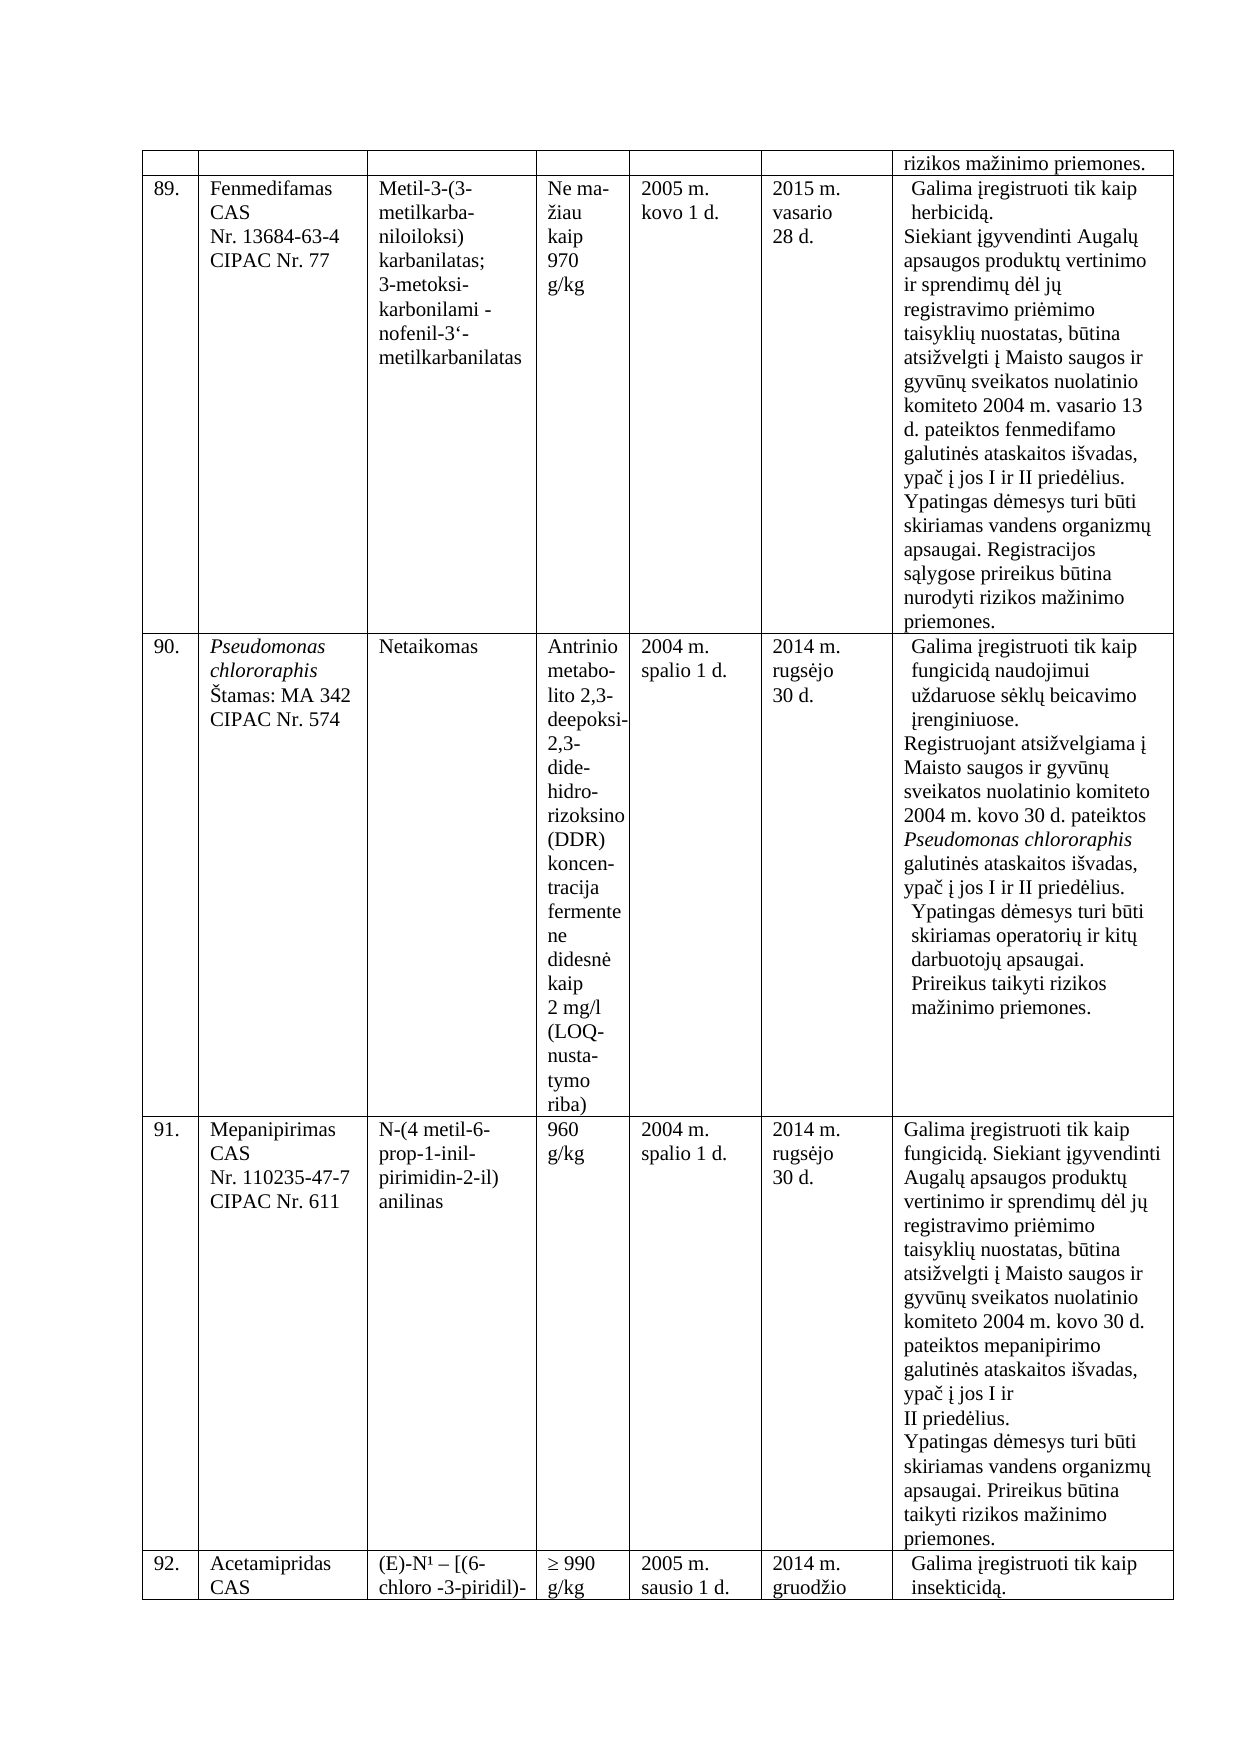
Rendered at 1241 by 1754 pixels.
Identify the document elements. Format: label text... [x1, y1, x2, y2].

table_cell [537, 151, 629, 175]
table_cell Galima įregistruoti tik kaip insekticidą. [893, 1551, 1173, 1599]
table_cell 92. [143, 1551, 198, 1599]
table_cell rizikos mažinimo priemones. [893, 151, 1173, 175]
table_cell Pseudomonas chlororaphis Štamas: MA 342 CIPAC Nr. 574 [199, 634, 367, 1116]
table_cell Mepanipirimas CAS Nr. 110235-47-7 CIPAC Nr. 611 [199, 1117, 367, 1550]
table_cell N-(4 metil-6-prop-1-inil-pirimidin-2-il) anilinas [368, 1117, 536, 1550]
table_cell [368, 151, 536, 175]
table_cell ≥ 990 g/kg [537, 1551, 629, 1599]
table_cell Galima įregistruoti tik kaip herbicidą. Siekiant įgyvendinti Augalų apsaugos produktų vertinimo ir sprendimų dėl jų registravimo priėmimo taisyklių nuostatas, būtina atsižvelgti į Maisto saugos ir gyvūnų sveikatos nuolatinio komiteto 2004 m. vasario 13 d. pateiktos fenmedifamo galutinės ataskaitos išvadas, ypač į jos I ir II priedėlius. Ypatingas dėmesys turi būti skiriamas vandens organizmų apsaugai. Registracijos sąlygose prireikus būtina nurodyti rizikos mažinimo priemones. [893, 176, 1173, 633]
table_cell Antrinio metabo-lito 2,3-deepoksi-2,3- dide- hidro-rizoksino (DDR) koncen-tracija fermente ne didesnė kaip 2 mg/l (LOQ-nusta- tymo riba) [537, 634, 629, 1116]
table_cell 2004 m. spalio 1 d. [630, 634, 761, 1116]
table_cell [630, 151, 761, 175]
table_cell 2005 m. sausio 1 d. [630, 1551, 761, 1599]
table_cell 2014 m. rugsėjo 30 d. [762, 1117, 892, 1550]
table_cell [762, 151, 892, 175]
table_cell Fenmedifamas CAS Nr. 13684-63-4 CIPAC Nr. 77 [199, 176, 367, 633]
table_cell [143, 151, 198, 175]
table_cell 91. [143, 1117, 198, 1550]
table_cell 960 g/kg [537, 1117, 629, 1550]
table_cell 2004 m. spalio 1 d. [630, 1117, 761, 1550]
table_cell [199, 151, 367, 175]
table_cell Netaikomas [368, 634, 536, 1116]
table_cell Galima įregistruoti tik kaip fungicidą. Siekiant įgyvendinti Augalų apsaugos produktų vertinimo ir sprendimų dėl jų registravimo priėmimo taisyklių nuostatas, būtina atsižvelgti į Maisto saugos ir gyvūnų sveikatos nuolatinio komiteto 2004 m. kovo 30 d. pateiktos mepanipirimo galutinės ataskaitos išvadas, ypač į jos I ir II priedėlius. Ypatingas dėmesys turi būti skiriamas vandens organizmų apsaugai. Prireikus būtina taikyti rizikos mažinimo priemones. [893, 1117, 1173, 1550]
table_cell (E)-N¹ – [(6-chloro -3-piridil)- [368, 1551, 536, 1599]
table_cell Acetamipridas CAS [199, 1551, 367, 1599]
table_cell 90. [143, 634, 198, 1116]
table_cell 2015 m. vasario 28 d. [762, 176, 892, 633]
table_cell 2014 m. rugsėjo 30 d. [762, 634, 892, 1116]
table_cell 2014 m. gruodžio [762, 1551, 892, 1599]
table_cell 89. [143, 176, 198, 633]
table_cell Metil-3-(3-metilkarba-niloiloksi) karbanilatas; 3-metoksi-karbonilami -nofenil-3‘-metilkarbanilatas [368, 176, 536, 633]
table_cell Ne ma-žiau kaip 970 g/kg [537, 176, 629, 633]
table_cell 2005 m. kovo 1 d. [630, 176, 761, 633]
table_cell Galima įregistruoti tik kaip fungicidą naudojimui uždaruose sėklų beicavimo įrenginiuose. Registruojant atsižvelgiama į Maisto saugos ir gyvūnų sveikatos nuolatinio komiteto 2004 m. kovo 30 d. pateiktos Pseudomonas chlororaphis galutinės ataskaitos išvadas, ypač į jos I ir II priedėlius. Ypatingas dėmesys turi būti skiriamas operatorių ir kitų darbuotojų apsaugai. Prireikus taikyti rizikos mažinimo priemones. [893, 634, 1173, 1116]
